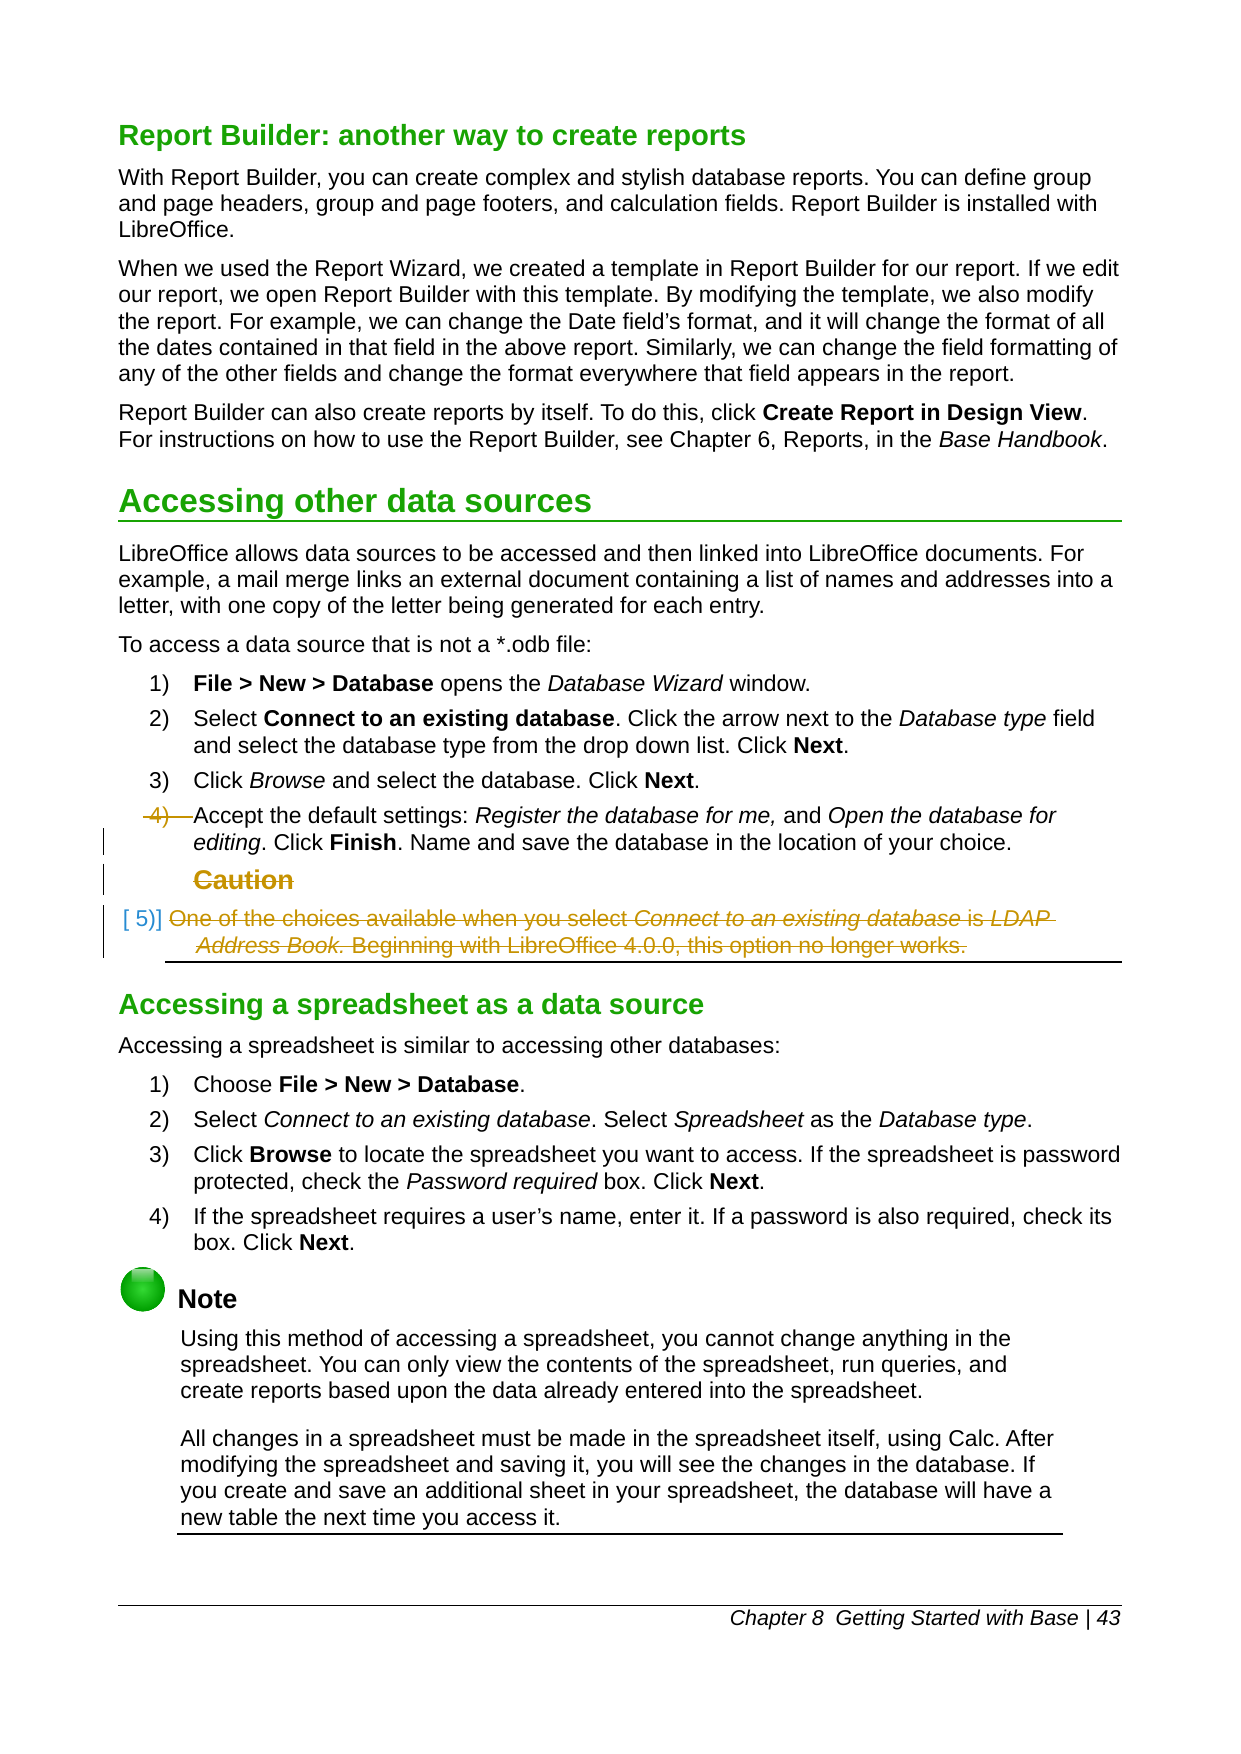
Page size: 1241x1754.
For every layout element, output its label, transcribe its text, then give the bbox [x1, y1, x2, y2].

list To access a data source that is not a *.odb file: [118, 631, 1122, 658]
subtitle Report Builder: another way to create reports [118, 118, 1122, 152]
list File > New > Database opens the Database Wizard window. [169, 670, 1122, 696]
list Accept the default settings: Register the database for me, and Open the database for editing. Click Finish. Name and save the database in the location of your choice. [169, 802, 1122, 855]
list Select Connect to an existing database. Select Spreadsheet as the Database type. [169, 1106, 1122, 1133]
text Report Builder can also create reports by itself. To do this, click Create Report in Design View. For instructions on how to use the Report Builder, see Chapter 6, Reports, in the Base Handbook. [118, 399, 1122, 452]
list Click Browse to locate the spreadsheet you want to access. If the spreadsheet is password protected, check the Password required box. Click Next. [169, 1141, 1122, 1194]
text With Report Builder, you can create complex and stylish database reports. You can define group and page headers, group and page footers, and calculation fields. Report Builder is installed with LibreOffice. [118, 163, 1122, 242]
text All changes in a spreadsheet must be made in the spreadsheet itself, using Calc. After modifying the spreadsheet and saving it, you will see the changes in the database. If you create and save an additional sheet in your spreadsheet, the database will have a new table the next time you access it. [177, 1422, 1063, 1533]
text Using this method of accessing a spreadsheet, you cannot change anything in the spreadsheet. You can only view the contents of the spreadsheet, run queries, and create reports based upon the data already entered into the spreadsheet. [177, 1321, 1063, 1403]
text LibreOffice allows data sources to be accessed and then linked into LibreOffice documents. For example, a mail merge links an external document containing a list of names and addresses into a letter, with one copy of the letter being generated for each entry. [118, 540, 1122, 619]
list Click Browse and select the database. Click Next. [169, 767, 1122, 793]
list Select Connect to an existing database. Click the arrow next to the Database type field and select the database type from the drop down list. Click Next. [169, 705, 1122, 758]
list Accessing a spreadsheet is similar to accessing other databases: [118, 1032, 1122, 1058]
text When we used the Report Wizard, we created a template in Report Builder for our report. If we edit our report, we open Report Builder with this template. By modifying the template, we also modify the report. For example, we can change the Date field’s format, and it will change the format of all the dates contained in that field in the above report. Similarly, we can change the field formatting of any of the other fields and change the format everywhere that field appears in the report. [118, 255, 1122, 387]
list Choose File > New > Database. [169, 1071, 1122, 1097]
list If the spreadsheet requires a user’s name, enter it. If a password is also required, check its box. Click Next. [169, 1203, 1122, 1256]
subtitle Accessing other data sources [118, 481, 1122, 520]
subtitle Note [118, 1264, 1122, 1314]
subtitle Accessing a spreadsheet as a data source [118, 987, 1122, 1020]
